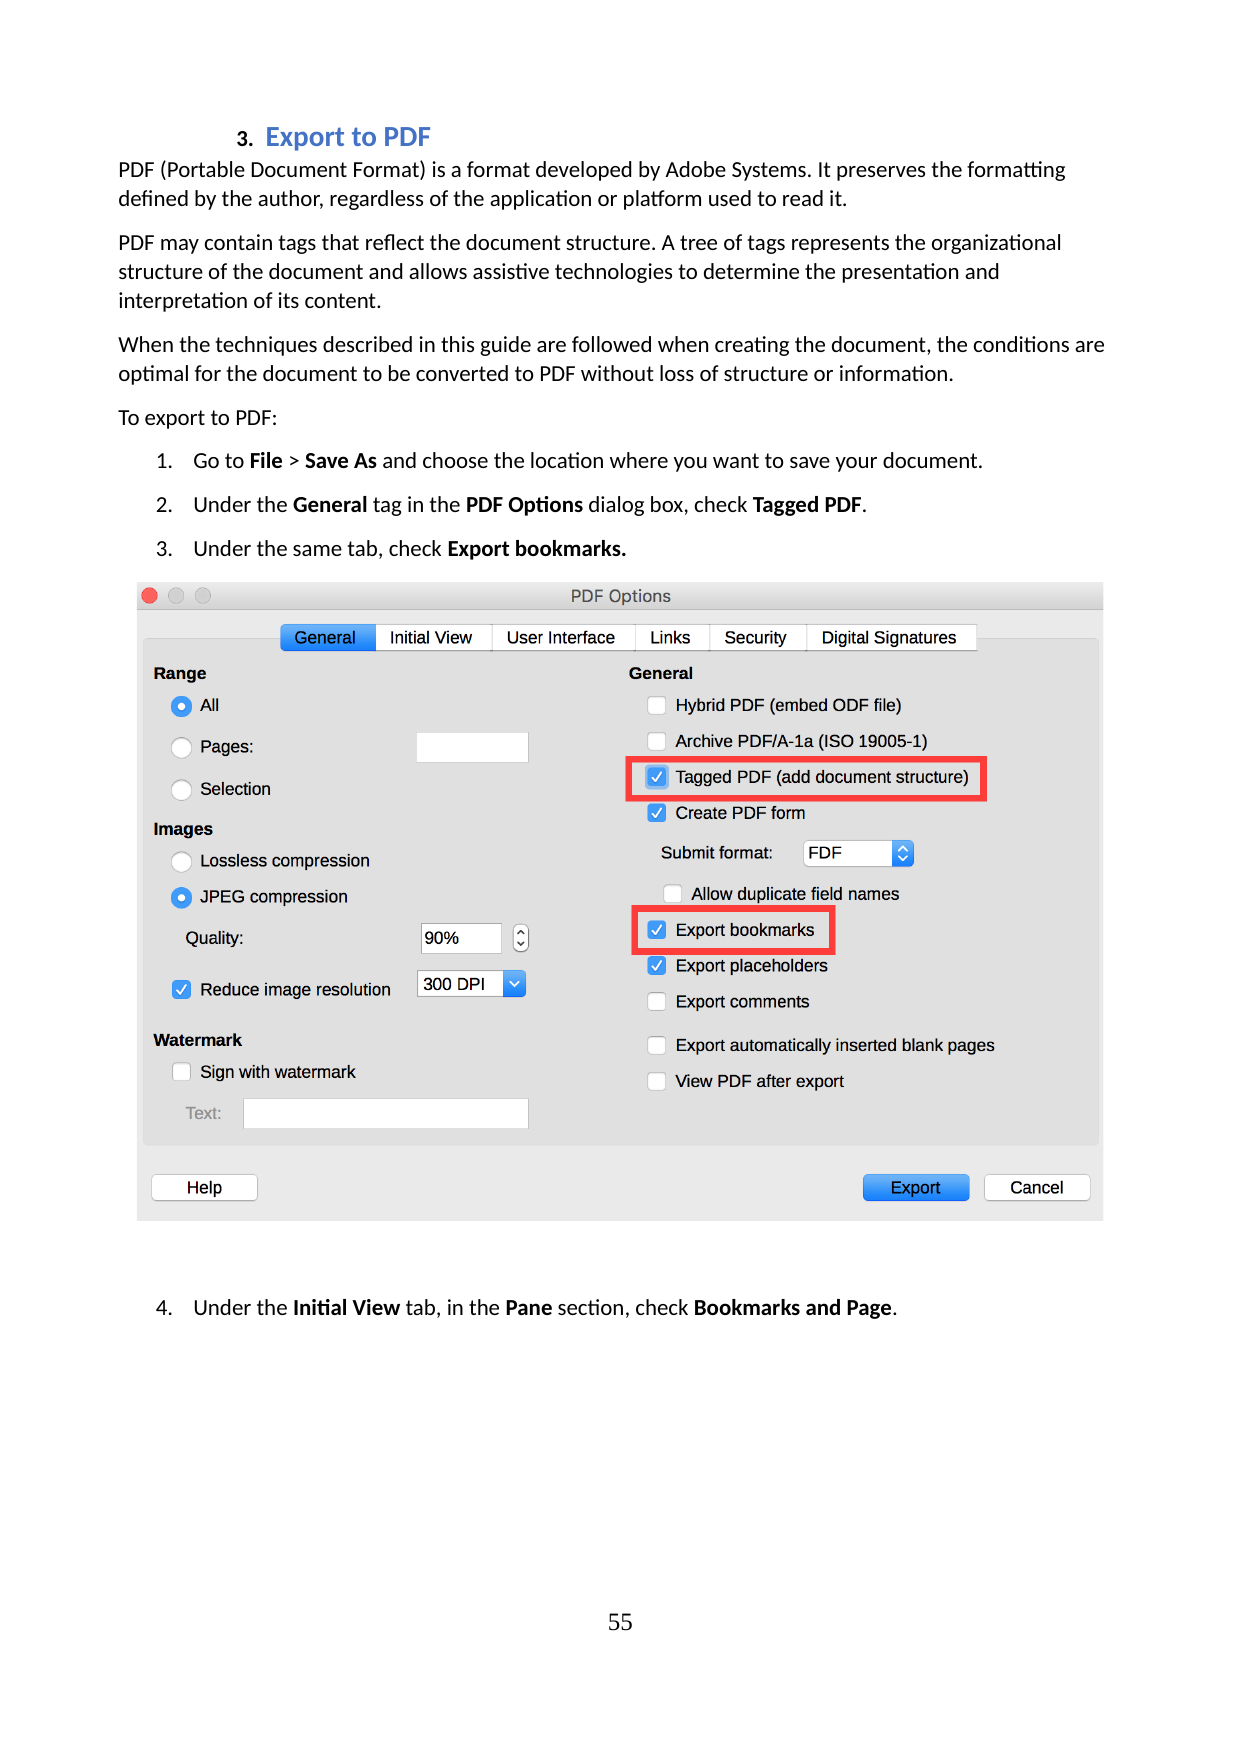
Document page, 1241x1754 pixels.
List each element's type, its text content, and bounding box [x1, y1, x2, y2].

list Under the same tab, check Export bookmarks. [156, 533, 1122, 1278]
text When the techniques described in this guide are followed when creating the document, the conditions are optimal for the document to be converted to PDF without loss of structure or information. [118, 329, 1122, 387]
picture [136, 582, 1104, 1221]
text PDF may contain tags that reflect the document structure. A tree of tags represents the organizational structure of the document and allows assistive technologies to determine the presentation and interpretation of its content. [118, 227, 1122, 314]
list Under the Initial View tab, in the Pane section, check Bookmarks and Page. [156, 1292, 1122, 1351]
text PDF (Portable Document Format) is a format developed by Adobe Systems. It preserves the formatting defined by the author, regardless of the application or platform used to read it. [118, 154, 1122, 212]
subtitle Export to PDF [236, 118, 1122, 154]
list Go to File > Save As and choose the location where you want to save your document. [156, 445, 1122, 474]
list Under the General tag in the PDF Options dialog box, check Tagged PDF. [156, 489, 1122, 518]
text To export to PDF: [118, 402, 1122, 431]
